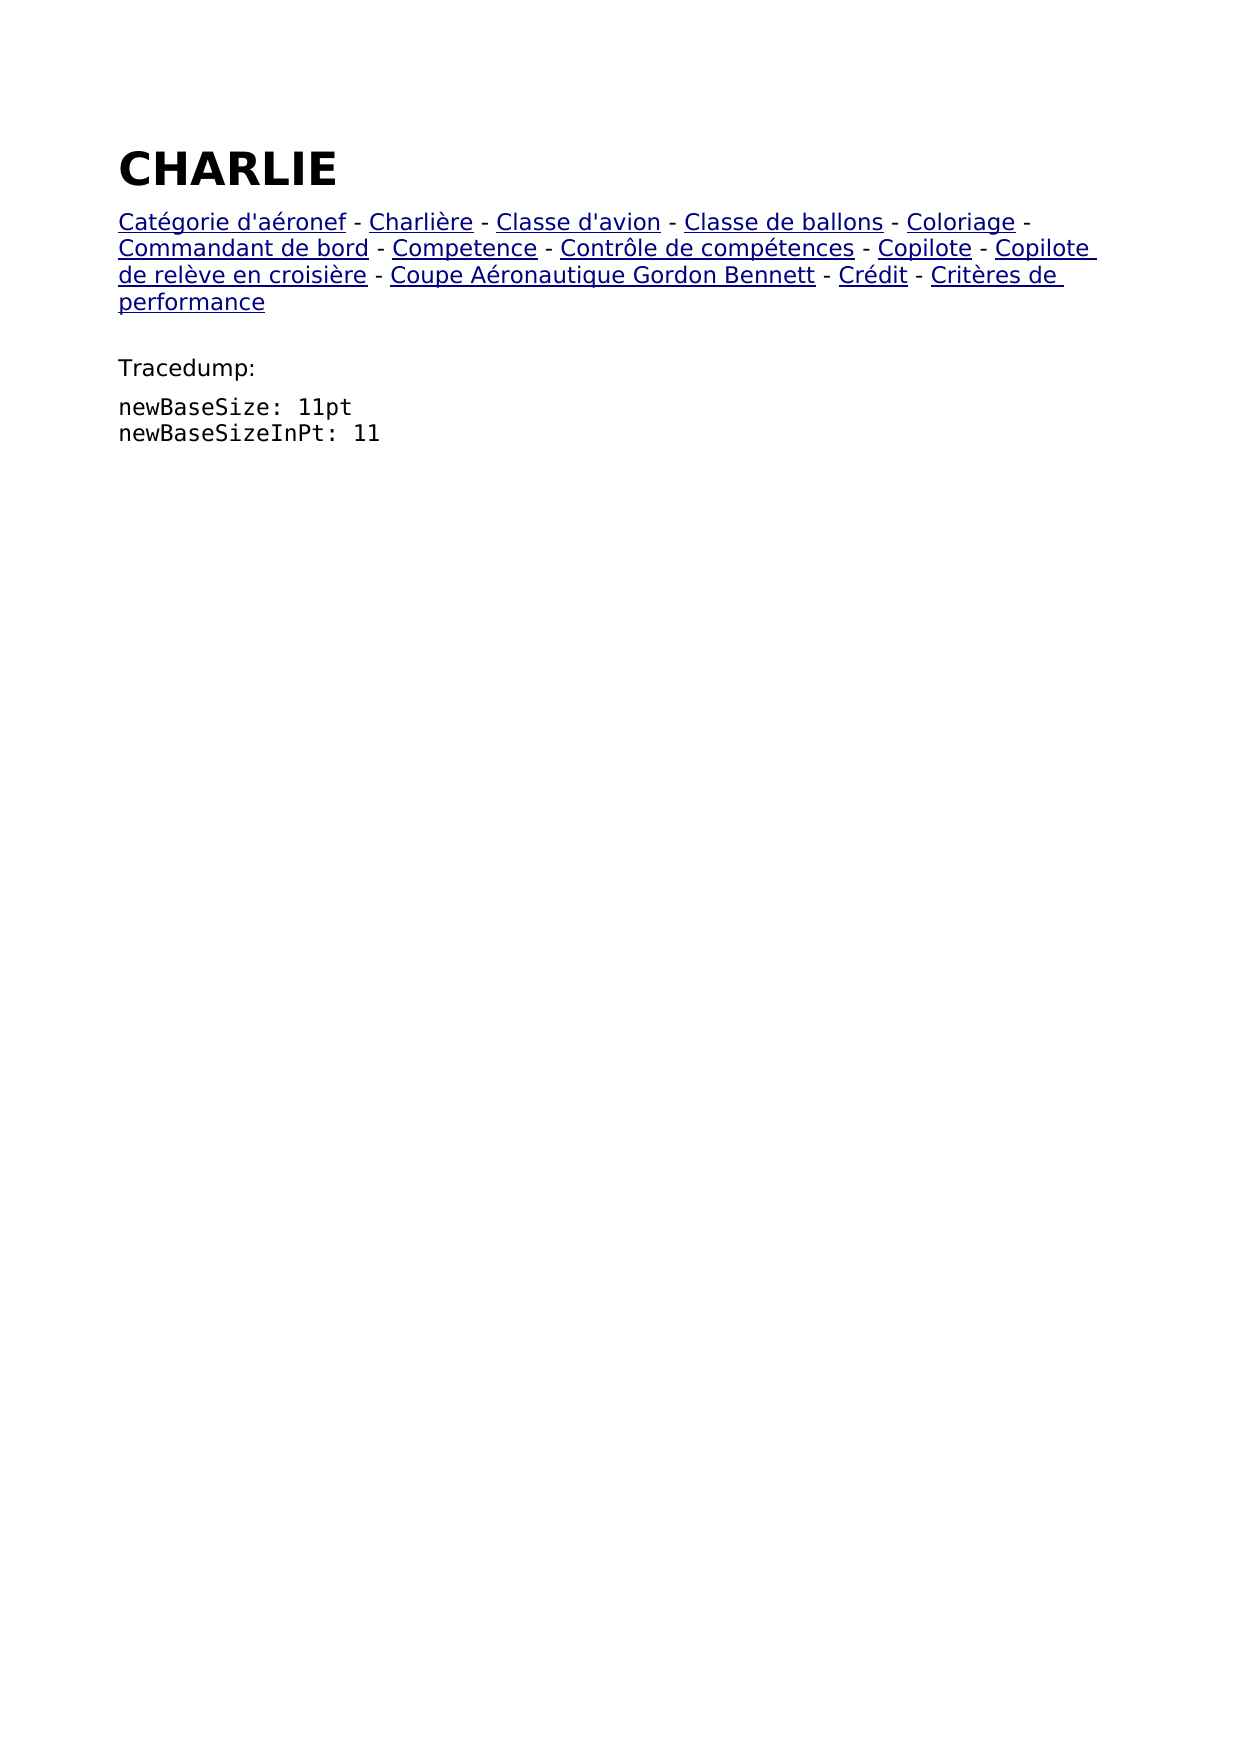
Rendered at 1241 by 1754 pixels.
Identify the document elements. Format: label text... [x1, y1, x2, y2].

subtitle CHARLIE [118, 143, 1122, 196]
text Catégorie d'aéronef - Charlière - Classe d'avion - Classe de ballons - Coloriage - Commandant de bord - Competence - Contrôle de compétences - Copilote - Copilote de relève en croisière - Coupe Aéronautique Gordon Bennett - Crédit - Critères de performance [118, 209, 1122, 316]
text newBaseSize: 11pt newBaseSizeInPt: 11 [118, 394, 1122, 447]
text Tracedump: [118, 328, 1122, 381]
